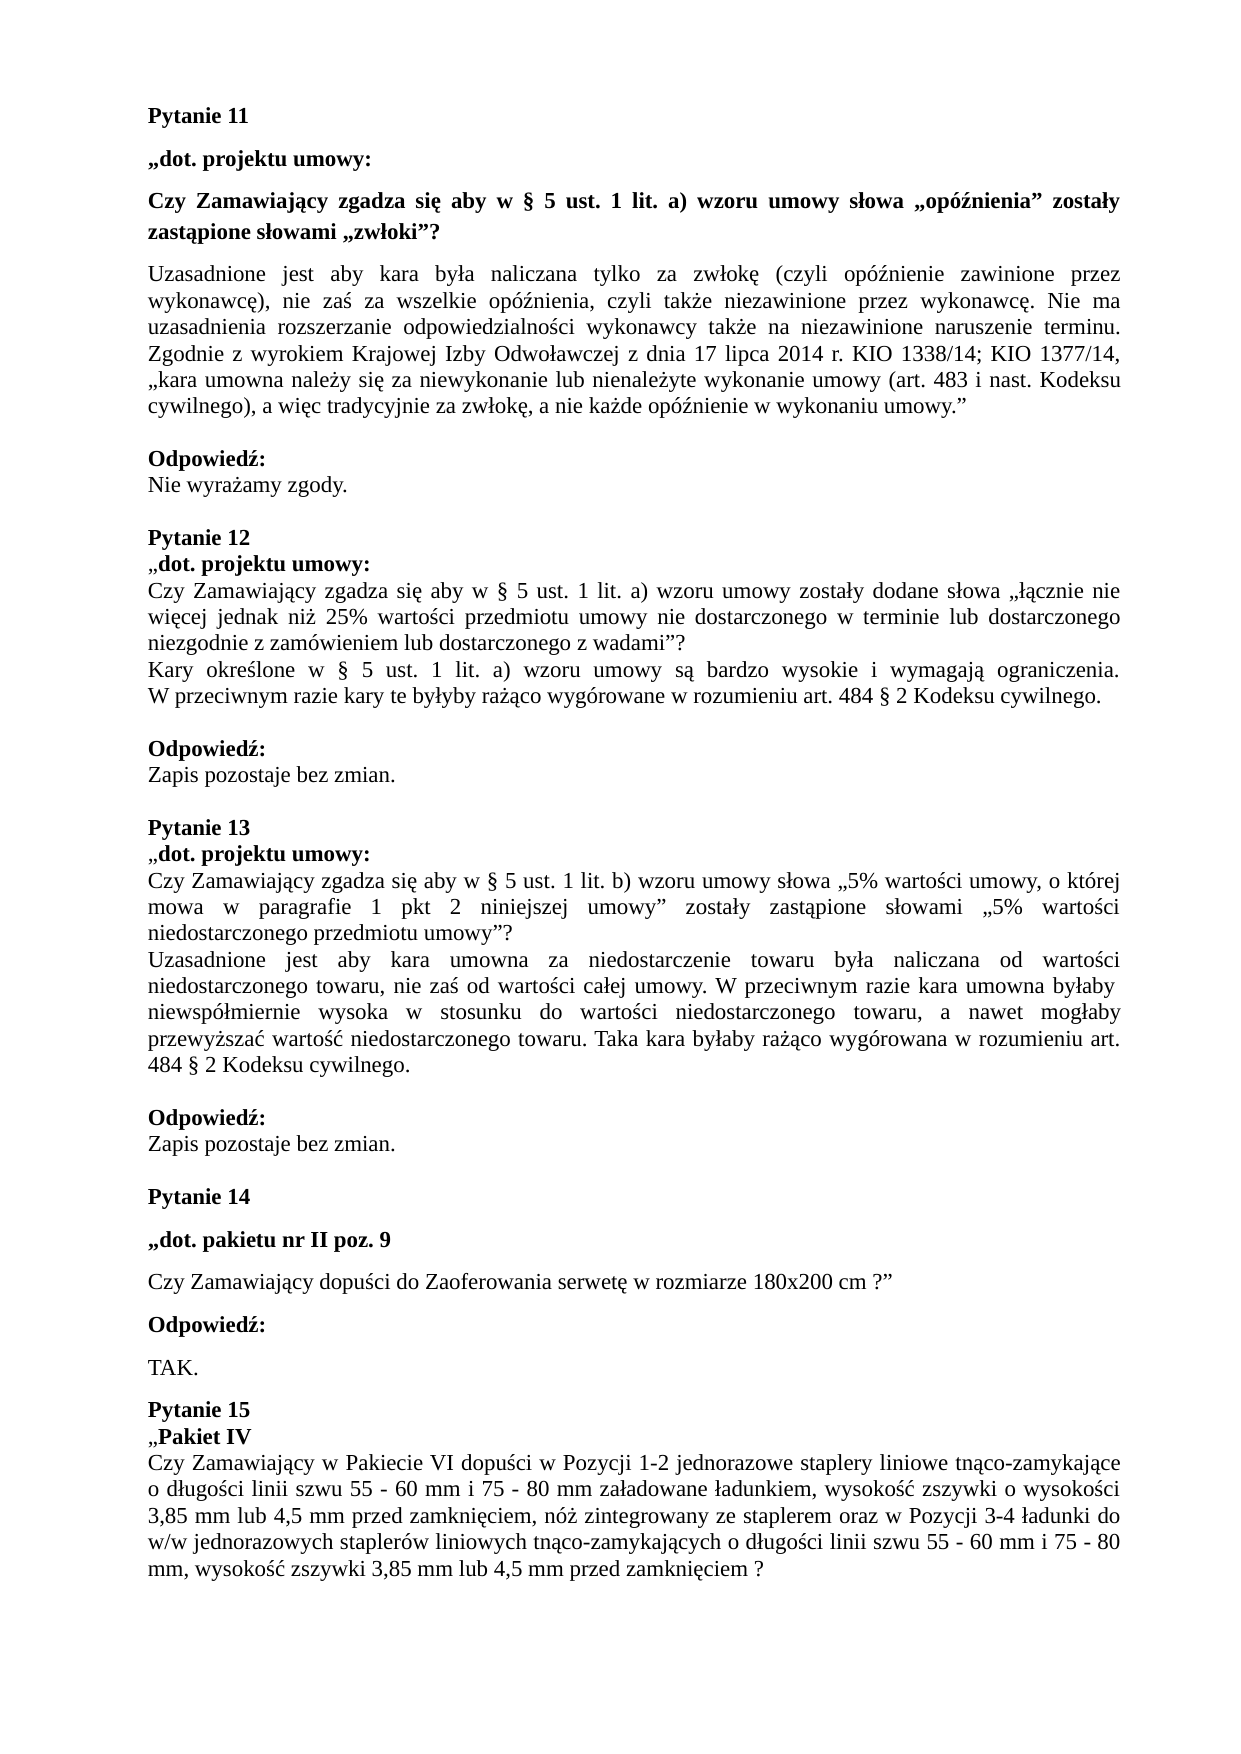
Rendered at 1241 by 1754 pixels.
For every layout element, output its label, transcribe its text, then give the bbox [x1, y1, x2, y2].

text Zapis pozostaje bez zmian. [148, 1130, 1122, 1157]
text Pytanie 13 [148, 814, 1122, 840]
text TAK. [148, 1354, 1122, 1380]
text Zapis pozostaje bez zmian. [148, 761, 1122, 788]
text „dot. projektu umowy: [148, 550, 1122, 577]
text Odpowiedź: [148, 1104, 1122, 1130]
text Kary określone w § 5 ust. 1 lit. a) wzoru umowy są bardzo wysokie i wymagają ograniczenia. W przeciwnym razie kary te byłyby rażąco wygórowane w rozumieniu art. 484 § 2 Kodeksu cywilnego. [148, 656, 1122, 708]
text Uzasadnione jest aby kara umowna za niedostarczenie towaru była naliczana od wartości niedostarczonego towaru, nie zaś od wartości całej umowy. W przeciwnym razie kara umowna byłaby niewspółmiernie wysoka w stosunku do wartości niedostarczonego towaru, a nawet mogłaby przewyższać wartość niedostarczonego towaru. Taka kara byłaby rażąco wygórowana w rozumieniu art. 484 § 2 Kodeksu cywilnego. [148, 946, 1122, 1077]
text Czy Zamawiający w Pakiecie VI dopuści w Pozycji 1-2 jednorazowe staplery liniowe tnąco-zamykające o długości linii szwu 55 - 60 mm i 75 - 80 mm załadowane ładunkiem, wysokość zszywki o wysokości 3,85 mm lub 4,5 mm przed zamknięciem, nóż zintegrowany ze staplerem oraz w Pozycji 3-4 ładunki do w/w jednorazowych staplerów liniowych tnąco-zamykających o długości linii szwu 55 - 60 mm i 75 - 80 mm, wysokość zszywki 3,85 mm lub 4,5 mm przed zamknięciem ? [148, 1449, 1122, 1581]
text Odpowiedź: [148, 735, 1122, 761]
text Odpowiedź: [148, 1311, 1122, 1337]
text Czy Zamawiający dopuści do Zaoferowania serwetę w rozmiarze 180x200 cm ?” [148, 1268, 1122, 1295]
text Pytanie 11 [148, 102, 1122, 128]
text „Pakiet IV [148, 1423, 1122, 1449]
text Pytanie 12 [148, 524, 1122, 550]
text „dot. pakietu nr II poz. 9 [148, 1226, 1122, 1252]
text Pytanie 15 [148, 1396, 1122, 1423]
text Czy Zamawiający zgadza się aby w § 5 ust. 1 lit. a) wzoru umowy zostały dodane słowa „łącznie nie więcej jednak niż 25% wartości przedmiotu umowy nie dostarczonego w terminie lub dostarczonego niezgodnie z zamówieniem lub dostarczonego z wadami”? [148, 577, 1122, 656]
text Czy Zamawiający zgadza się aby w § 5 ust. 1 lit. a) wzoru umowy słowa „opóźnienia” zostały zastąpione słowami „zwłoki”? [148, 188, 1122, 244]
text Pytanie 14 [148, 1183, 1122, 1209]
text „dot. projektu umowy: [148, 840, 1122, 867]
text „dot. projektu umowy: [148, 145, 1122, 171]
text Czy Zamawiający zgadza się aby w § 5 ust. 1 lit. b) wzoru umowy słowa „5% wartości umowy, o której mowa w paragrafie 1 pkt 2 niniejszej umowy” zostały zastąpione słowami „5% wartości niedostarczonego przedmiotu umowy”? [148, 867, 1122, 946]
text Odpowiedź: [148, 445, 1122, 471]
text Nie wyrażamy zgody. [148, 471, 1122, 498]
text Uzasadnione jest aby kara była naliczana tylko za zwłokę (czyli opóźnienie zawinione przez wykonawcę), nie zaś za wszelkie opóźnienia, czyli także niezawinione przez wykonawcę. Nie ma uzasadnienia rozszerzanie odpowiedzialności wykonawcy także na niezawinione naruszenie terminu. Zgodnie z wyrokiem Krajowej Izby Odwoławczej z dnia 17 lipca 2014 r. KIO 1338/14; KIO 1377/14, „kara umowna należy się za niewykonanie lub nienależyte wykonanie umowy (art. 483 i nast. Kodeksu cywilnego), a więc tradycyjnie za zwłokę, a nie każde opóźnienie w wykonaniu umowy.” [148, 261, 1122, 419]
